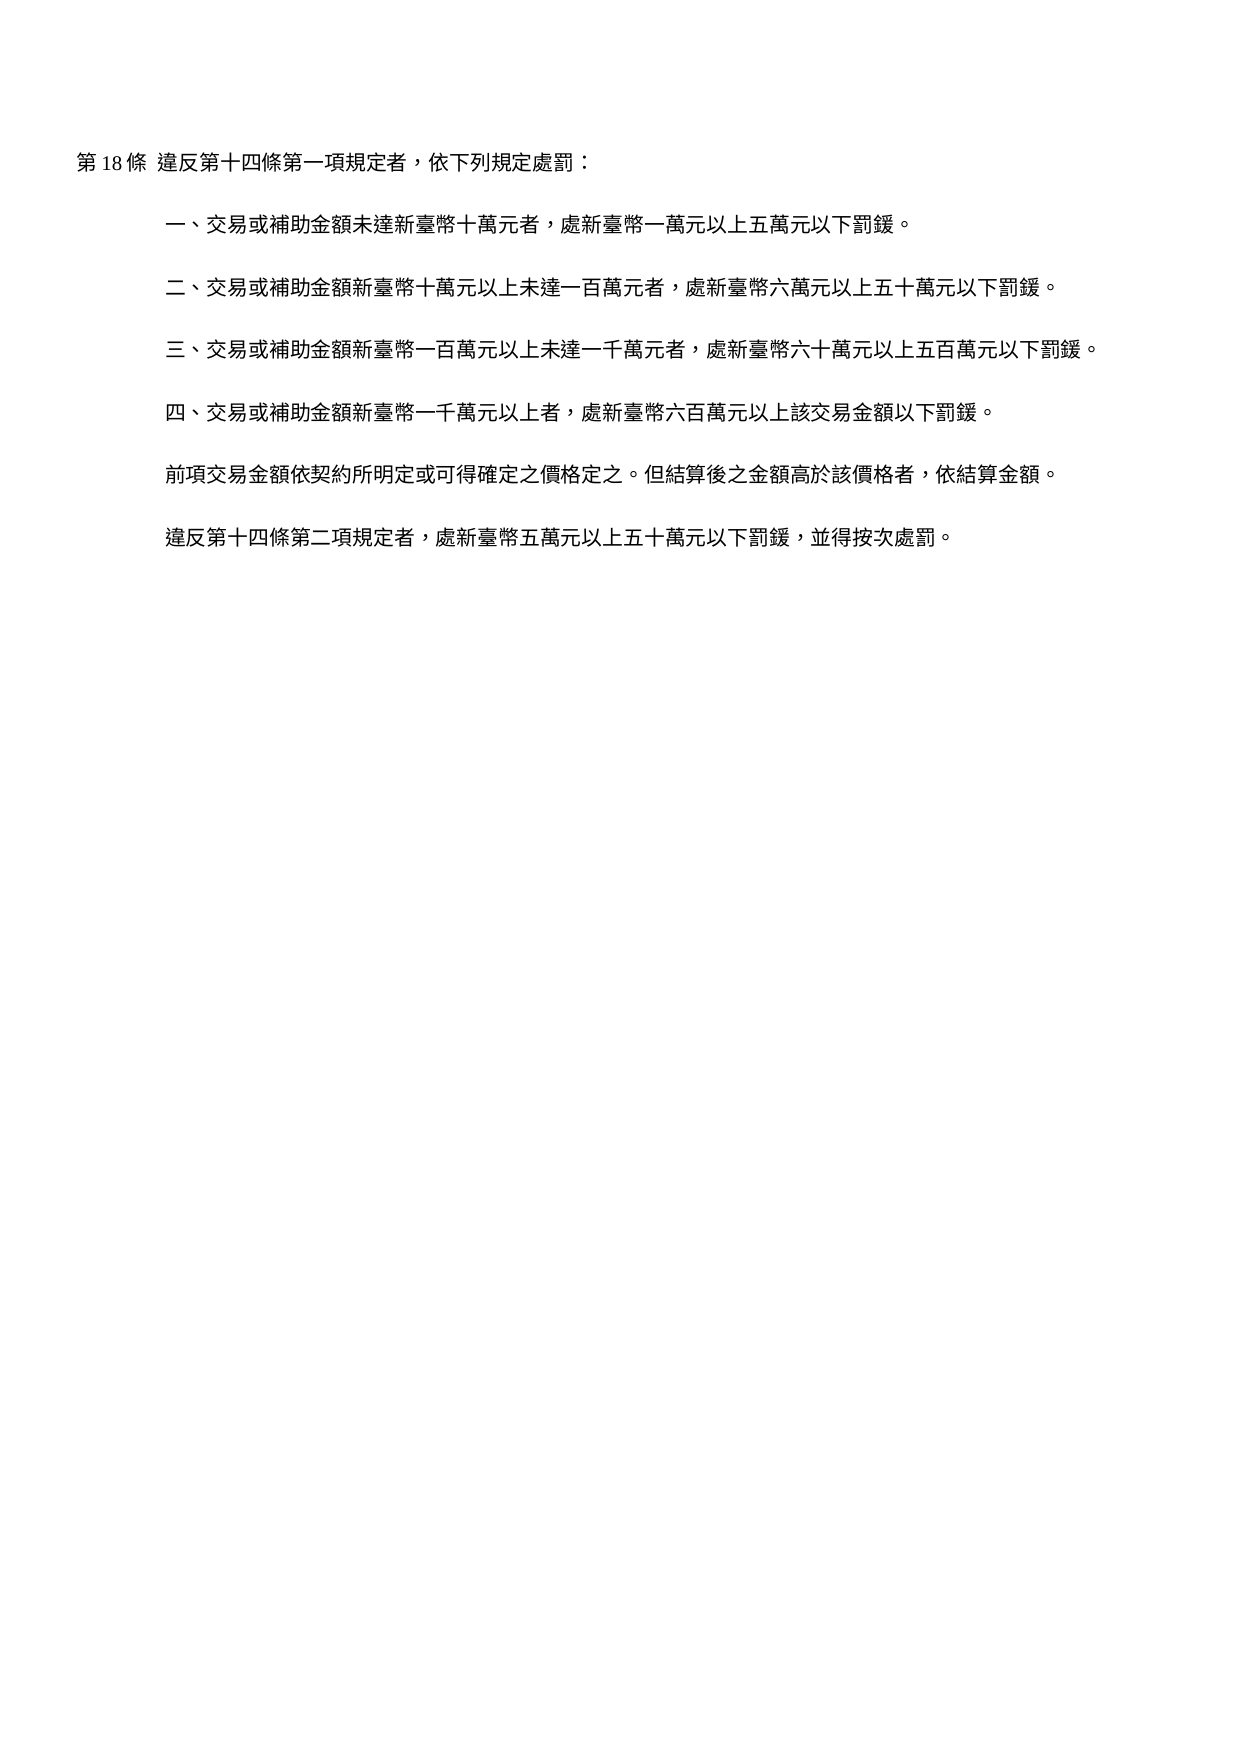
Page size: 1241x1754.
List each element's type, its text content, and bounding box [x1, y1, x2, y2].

text 二、交易或補助金額新臺幣十萬元以上未達一百萬元者，處新臺幣六萬元以上五十萬元以下罰鍰。 [165, 244, 1090, 307]
text 第18條 違反第十四條第一項規定者，依下列規定處罰： [76, 119, 1184, 182]
text 違反第十四條第二項規定者，處新臺幣五萬元以上五十萬元以下罰鍰，並得按次處罰。 [165, 494, 1090, 557]
text 三、交易或補助金額新臺幣一百萬元以上未達一千萬元者，處新臺幣六十萬元以上五百萬元以下罰鍰。 [165, 307, 1090, 369]
text 一、交易或補助金額未達新臺幣十萬元者，處新臺幣一萬元以上五萬元以下罰鍰。 [165, 182, 1090, 244]
text 四、交易或補助金額新臺幣一千萬元以上者，處新臺幣六百萬元以上該交易金額以下罰鍰。 [165, 369, 1090, 432]
text 前項交易金額依契約所明定或可得確定之價格定之。但結算後之金額高於該價格者，依結算金額。 [165, 432, 1090, 494]
